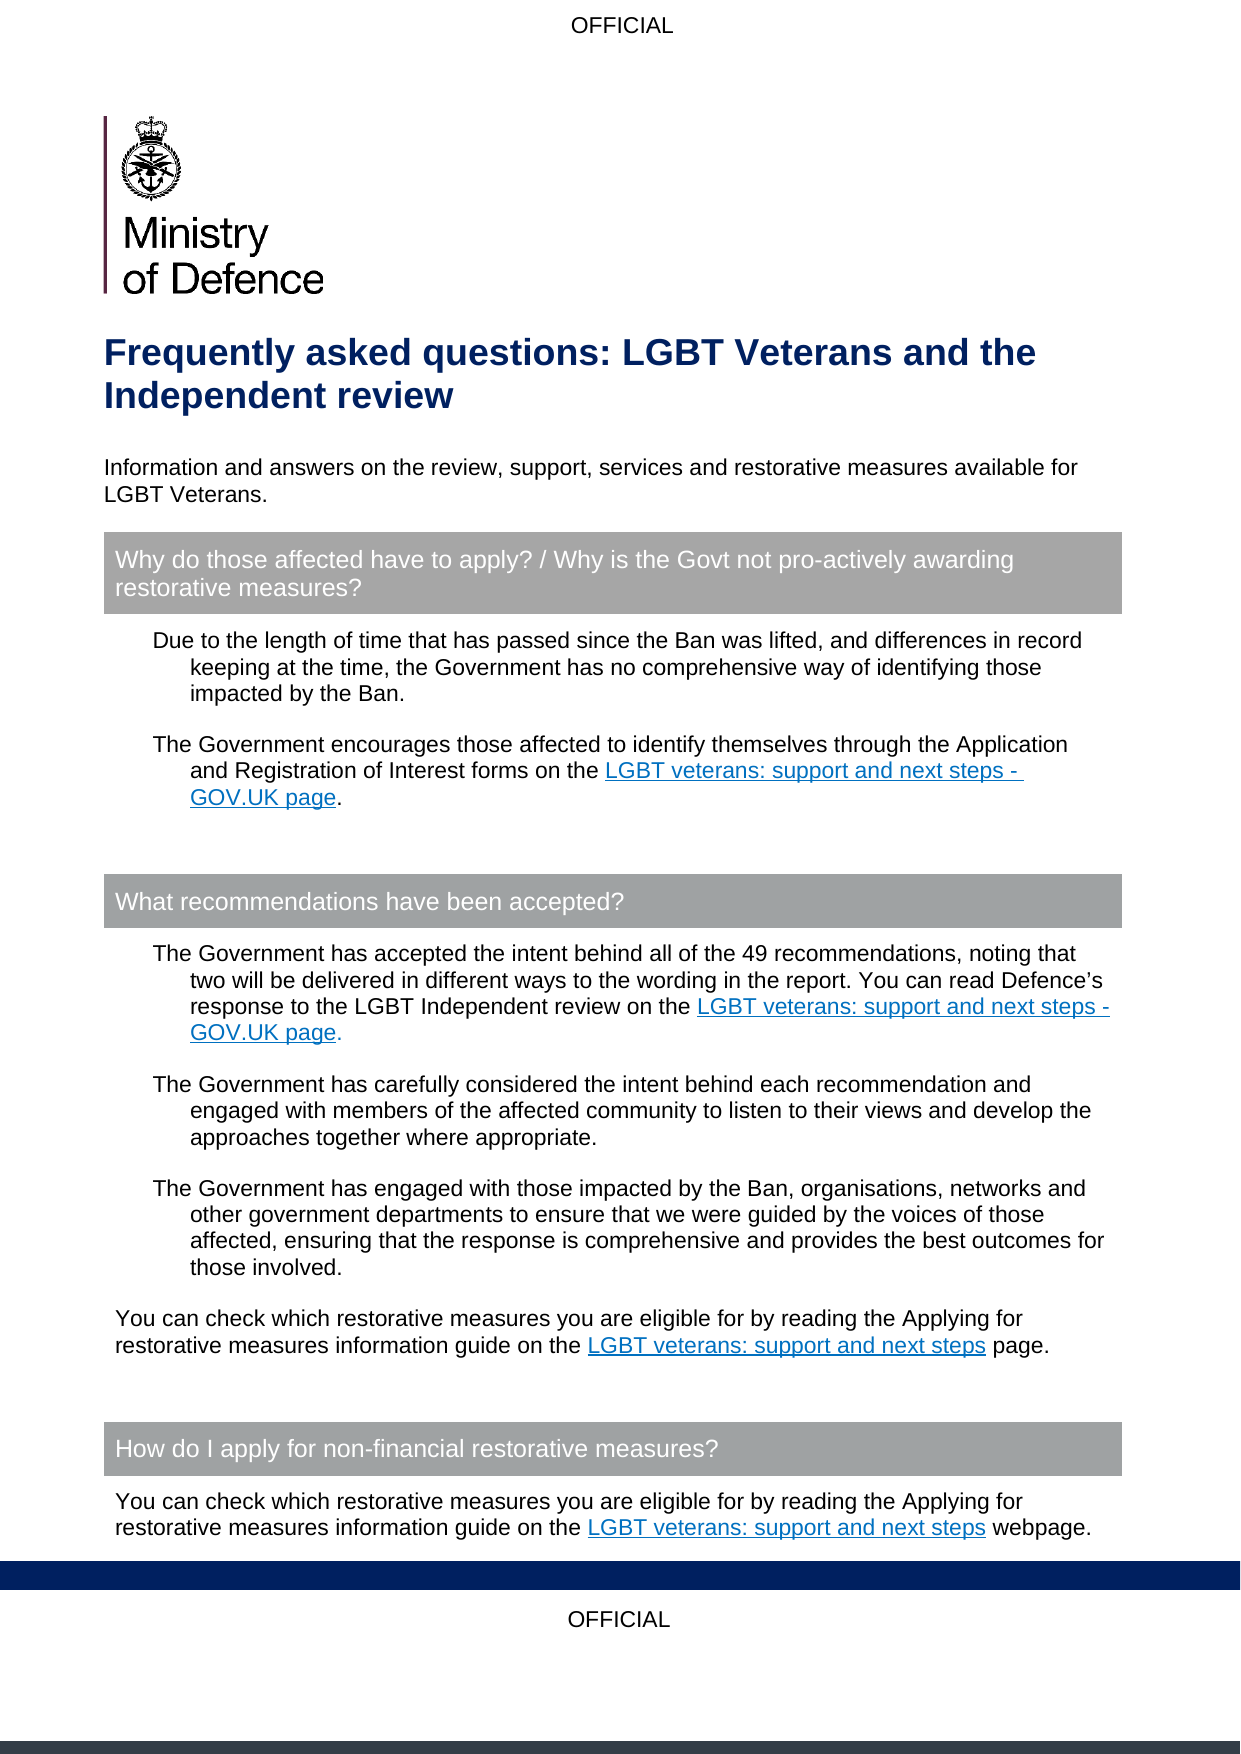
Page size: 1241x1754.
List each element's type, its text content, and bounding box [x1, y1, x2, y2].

table_cell The Government has accepted the intent behind all of the 49 recommendations, noting that two will be delivered in different ways to the wording in the report. You can read Defence’s response to the LGBT Independent review on the LGBT veterans: support and next steps - GOV.UK page. The Government has carefully considered the intent behind each recommendation and engaged with members of the affected community to listen to their views and develop the approaches together where appropriate. The Government has engaged with those impacted by the Ban, organisations, networks and other government departments to ensure that we were guided by the voices of those affected, ensuring that the response is comprehensive and provides the best outcomes for those involved. You can check which restorative measures you are eligible for by reading the Applying for restorative measures information guide on the LGBT veterans: support and next steps page. [104, 928, 1122, 1422]
subtitle Frequently asked questions: LGBT Veterans and the Independent review [103, 331, 1090, 417]
table_cell How do I apply for non-financial restorative measures? [104, 1422, 1122, 1476]
table_header Why do those affected have to apply? / Why is the Govt not pro-actively awarding restorative measures? [104, 532, 1122, 614]
text Information and answers on the review, support, services and restorative measures available for LGBT Veterans. [103, 454, 1090, 507]
table_cell Due to the length of time that has passed since the Ban was lifted, and differences in record keeping at the time, the Government has no comprehensive way of identifying those impacted by the Ban. The Government encourages those affected to identify themselves through the Application and Registration of Interest forms on the LGBT veterans: support and next steps - GOV.UK page. [104, 615, 1122, 874]
table_cell You can check which restorative measures you are eligible for by reading the Applying for restorative measures information guide on the LGBT veterans: support and next steps webpage. [104, 1476, 1122, 1553]
table_cell What recommendations have been accepted? [104, 874, 1122, 928]
